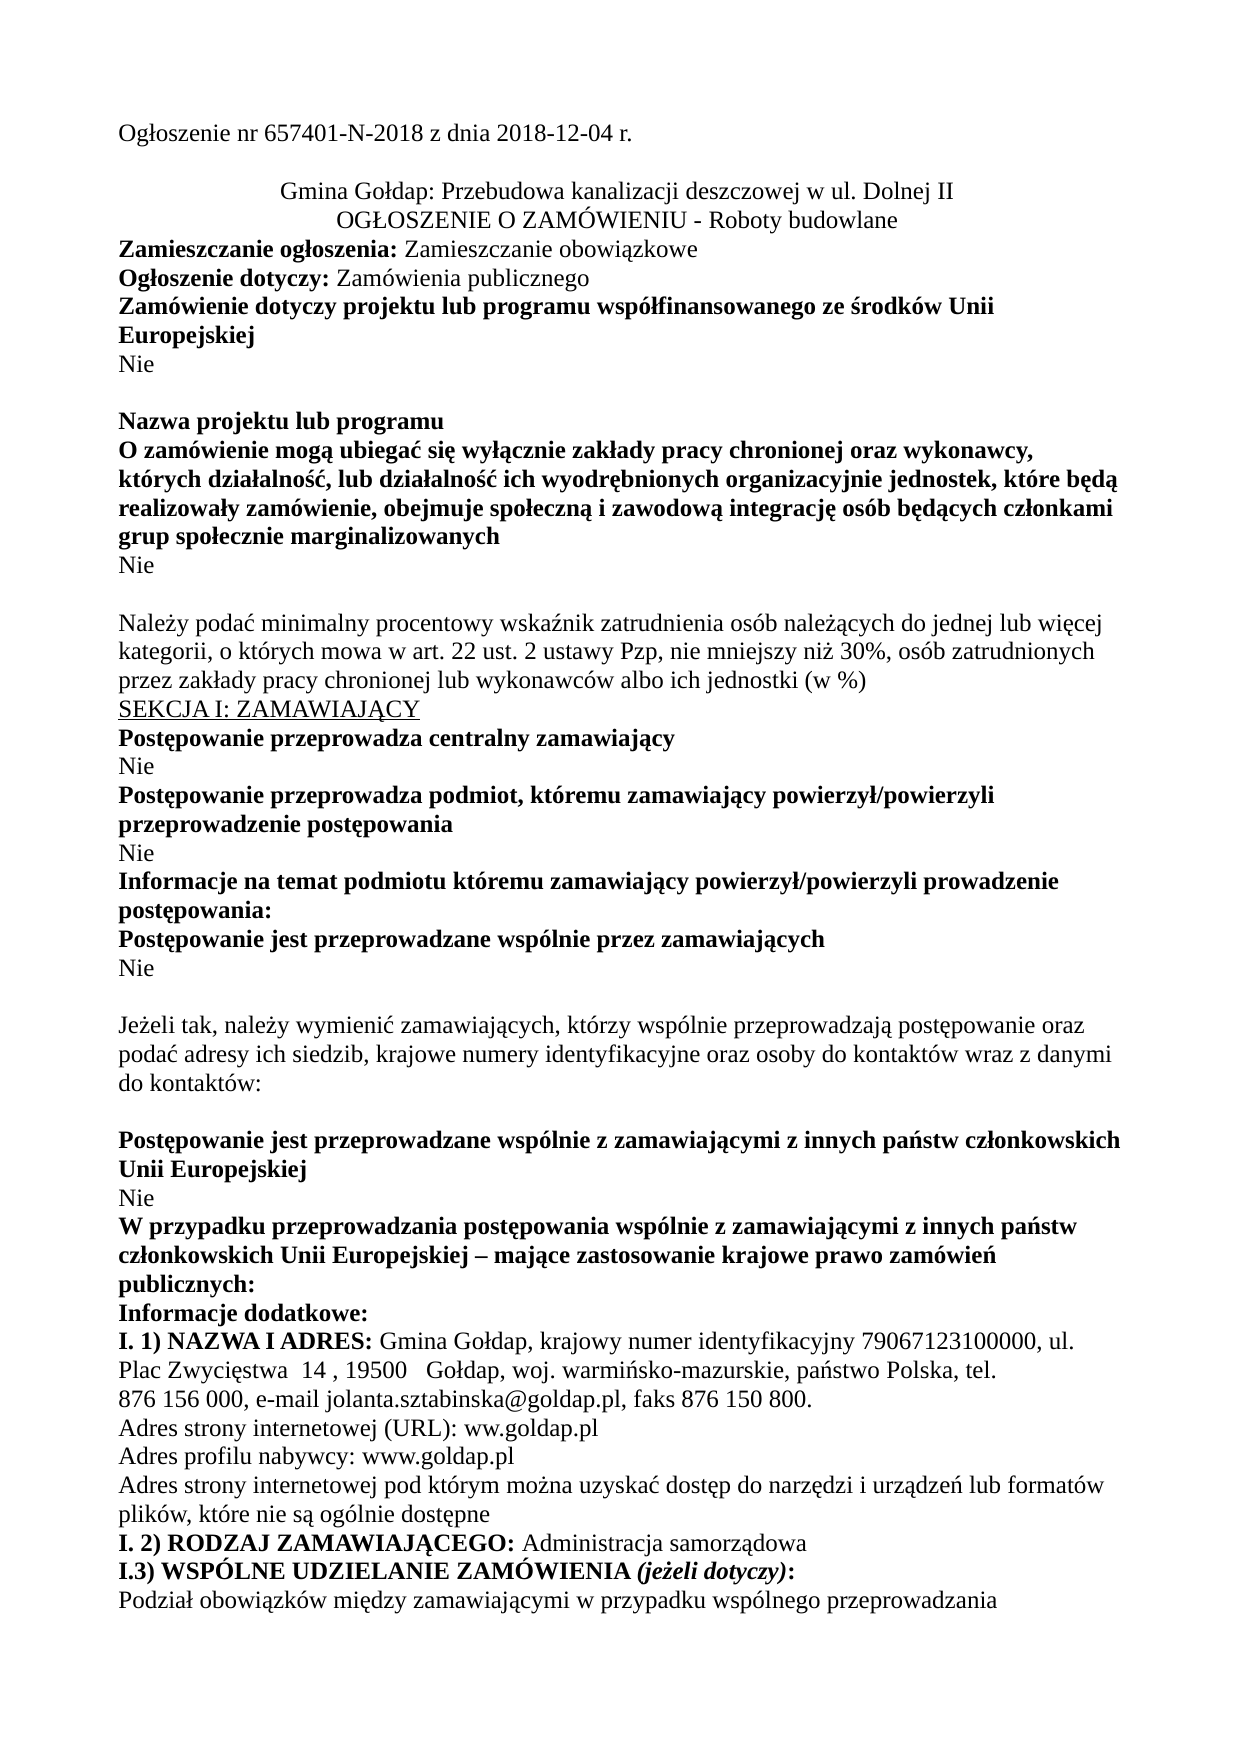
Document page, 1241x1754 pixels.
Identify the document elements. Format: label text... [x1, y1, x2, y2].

text Ogłoszenie nr 657401-N-2018 z dnia 2018-12-04 r. [118, 118, 1122, 147]
text Należy podać minimalny procentowy wskaźnik zatrudnienia osób należących do jednej lub więcej kategorii, o których mowa w art. 22 ust. 2 ustawy Pzp, nie mniejszy niż 30%, osób zatrudnionych przez zakłady pracy chronionej lub wykonawców albo ich jednostki (w %) [118, 579, 1122, 694]
text I. 1) NAZWA I ADRES: Gmina Gołdap, krajowy numer identyfikacyjny 79067123100000, ul. Plac Zwycięstwa 14 , 19500 Gołdap, woj. warmińsko-mazurskie, państwo Polska, tel. 876 156 000, e-mail jolanta.sztabinska@goldap.pl, faks 876 150 800. Adres strony internetowej (URL): ww.goldap.pl Adres profilu nabywcy: www.goldap.pl Adres strony internetowej pod którym można uzyskać dostęp do narzędzi i urządzeń lub formatów plików, które nie są ogólnie dostępne [118, 1326, 1122, 1528]
text Nie [118, 550, 1122, 579]
text Postępowanie przeprowadza centralny zamawiający [118, 723, 1122, 751]
text Nie [118, 953, 1122, 981]
text Informacje na temat podmiotu któremu zamawiający powierzył/powierzyli prowadzenie postępowania: Postępowanie jest przeprowadzane wspólnie przez zamawiających [118, 866, 1122, 953]
text SEKCJA I: ZAMAWIAJĄCY [118, 694, 1122, 723]
text W przypadku przeprowadzania postępowania wspólnie z zamawiającymi z innych państw członkowskich Unii Europejskiej – mające zastosowanie krajowe prawo zamówień publicznych: Informacje dodatkowe: [118, 1211, 1122, 1326]
text Gmina Gołdap: Przebudowa kanalizacji deszczowej w ul. Dolnej II OGŁOSZENIE O ZAMÓWIENIU - Roboty budowlane [118, 176, 1122, 234]
text I. 2) RODZAJ ZAMAWIAJĄCEGO: Administracja samorządowa [118, 1528, 1122, 1556]
text Nazwa projektu lub programu [118, 378, 1122, 435]
text Nie [118, 838, 1122, 866]
text Nie [118, 1183, 1122, 1211]
text Ogłoszenie dotyczy: Zamówienia publicznego [118, 263, 1122, 291]
text Nie [118, 349, 1122, 378]
text I.3) WSPÓLNE UDZIELANIE ZAMÓWIENIA (jeżeli dotyczy): [118, 1556, 1122, 1585]
text Jeżeli tak, należy wymienić zamawiających, którzy wspólnie przeprowadzają postępowanie oraz podać adresy ich siedzib, krajowe numery identyfikacyjne oraz osoby do kontaktów wraz z danymi do kontaktów: Postępowanie jest przeprowadzane wspólnie z zamawiającymi z innych państw członkowskich Unii Europejskiej [118, 981, 1122, 1183]
text Nie [118, 751, 1122, 780]
text Zamówienie dotyczy projektu lub programu współfinansowanego ze środków Unii Europejskiej [118, 291, 1122, 349]
text Postępowanie przeprowadza podmiot, któremu zamawiający powierzył/powierzyli przeprowadzenie postępowania [118, 780, 1122, 838]
text Podział obowiązków między zamawiającymi w przypadku wspólnego przeprowadzania [118, 1585, 1122, 1614]
text O zamówienie mogą ubiegać się wyłącznie zakłady pracy chronionej oraz wykonawcy, których działalność, lub działalność ich wyodrębnionych organizacyjnie jednostek, które będą realizowały zamówienie, obejmuje społeczną i zawodową integrację osób będących członkami grup społecznie marginalizowanych [118, 435, 1122, 550]
text Zamieszczanie ogłoszenia: Zamieszczanie obowiązkowe [118, 234, 1122, 263]
